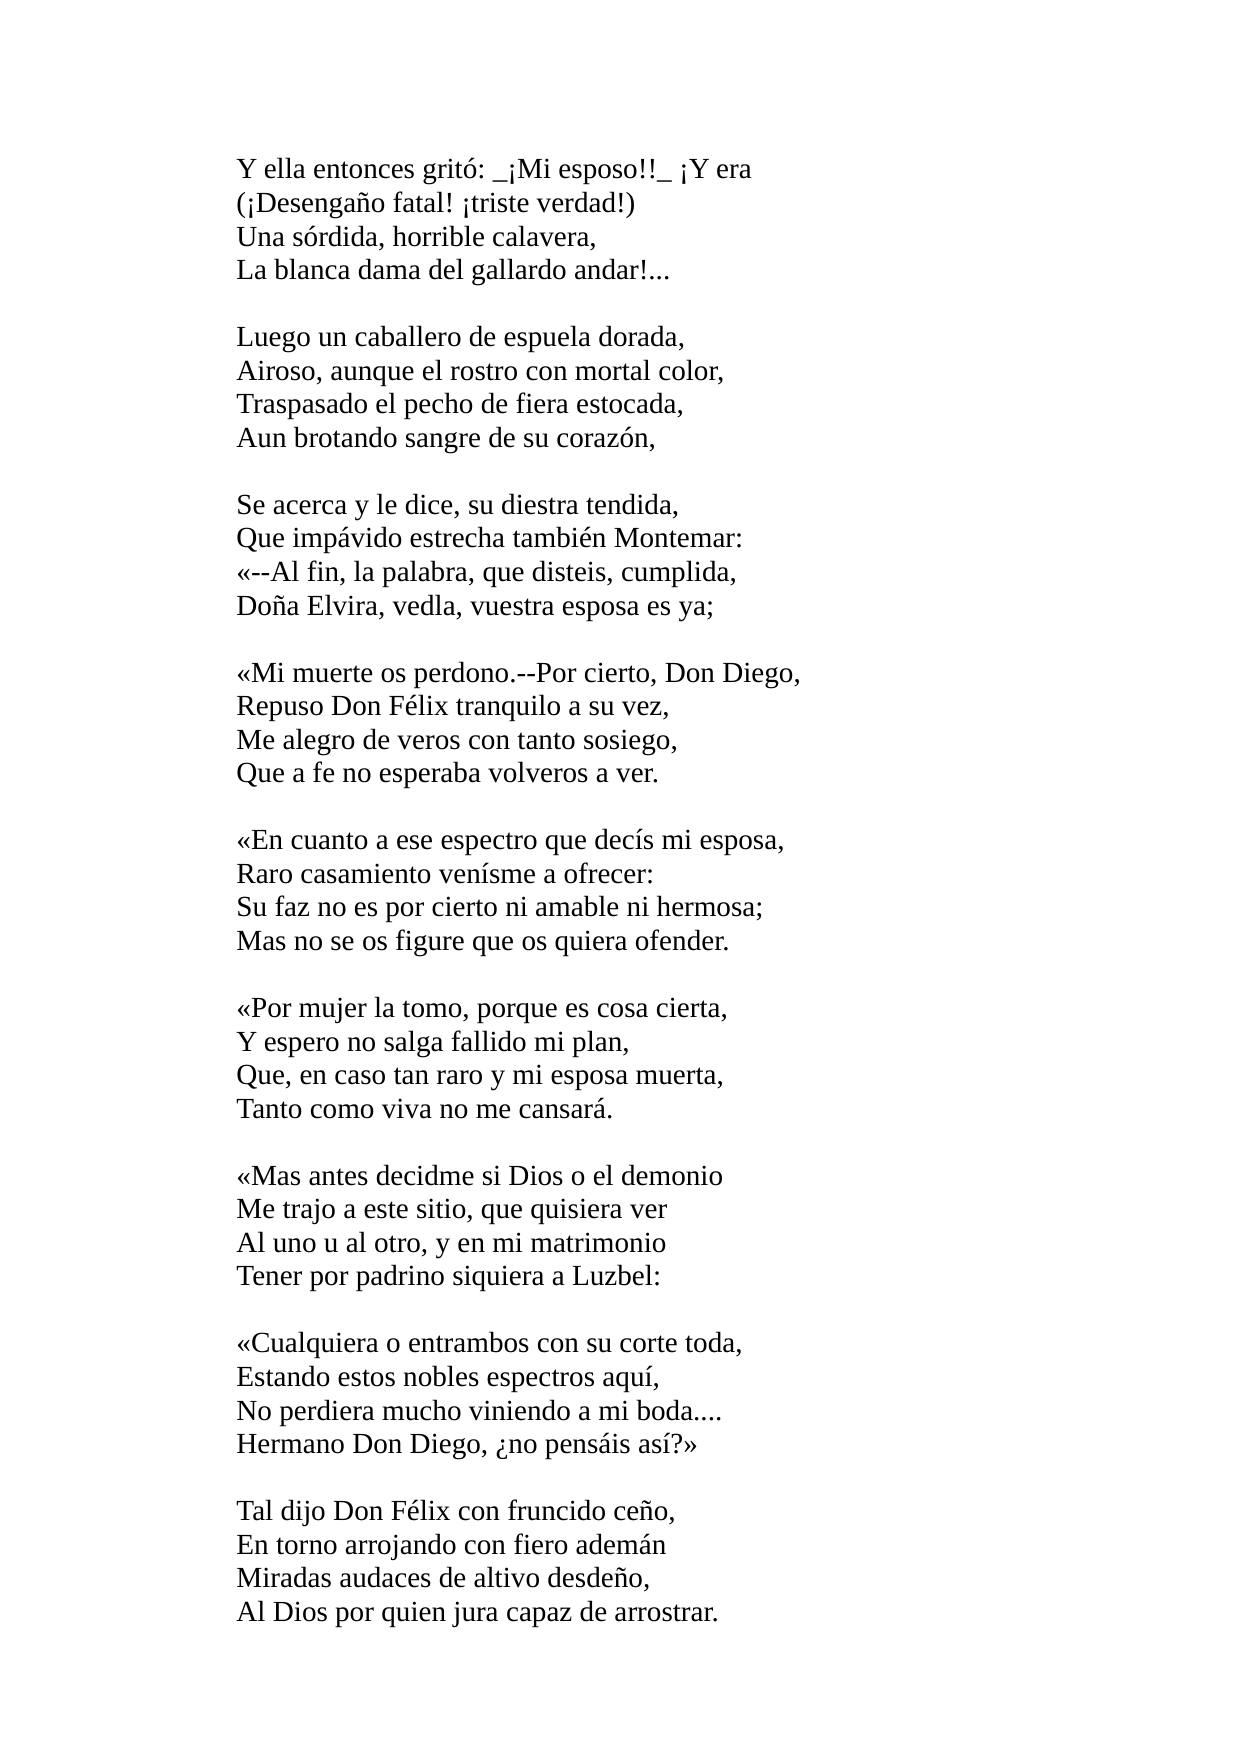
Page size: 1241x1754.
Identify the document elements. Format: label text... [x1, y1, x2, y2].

text Y ella entonces gritó: _¡Mi esposo!!_ ¡Y era (¡Desengaño fatal! ¡triste verdad!) Una sórdida, horrible calavera, La blanca dama del gallardo andar!... Luego un caballero de espuela dorada, Airoso, aunque el rostro con mortal color, Traspasado el pecho de fiera estocada, Aun brotando sangre de su corazón, Se acerca y le dice, su diestra tendida, Que impávido estrecha también Montemar: «--Al fin, la palabra, que disteis, cumplida, Doña Elvira, vedla, vuestra esposa es ya; «Mi muerte os perdono.--Por cierto, Don Diego, Repuso Don Félix tranquilo a su vez, Me alegro de veros con tanto sosiego, Que a fe no esperaba volveros a ver. «En cuanto a ese espectro que decís mi esposa, Raro casamiento venísme a ofrecer: Su faz no es por cierto ni amable ni hermosa; Mas no se os figure que os quiera ofender. «Por mujer la tomo, porque es cosa cierta, Y espero no salga fallido mi plan, Que, en caso tan raro y mi esposa muerta, Tanto como viva no me cansará. «Mas antes decidme si Dios o el demonio Me trajo a este sitio, que quisiera ver Al uno u al otro, y en mi matrimonio Tener por padrino siquiera a Luzbel: «Cualquiera o entrambos con su corte toda, Estando estos nobles espectros aquí, No perdiera mucho viniendo a mi boda.... Hermano Don Diego, ¿no pensáis así?» Tal dijo Don Félix con fruncido ceño, En torno arrojando con fiero ademán Miradas audaces de altivo desdeño, Al Dios por quien jura capaz de arrostrar. [236, 118, 1004, 1627]
